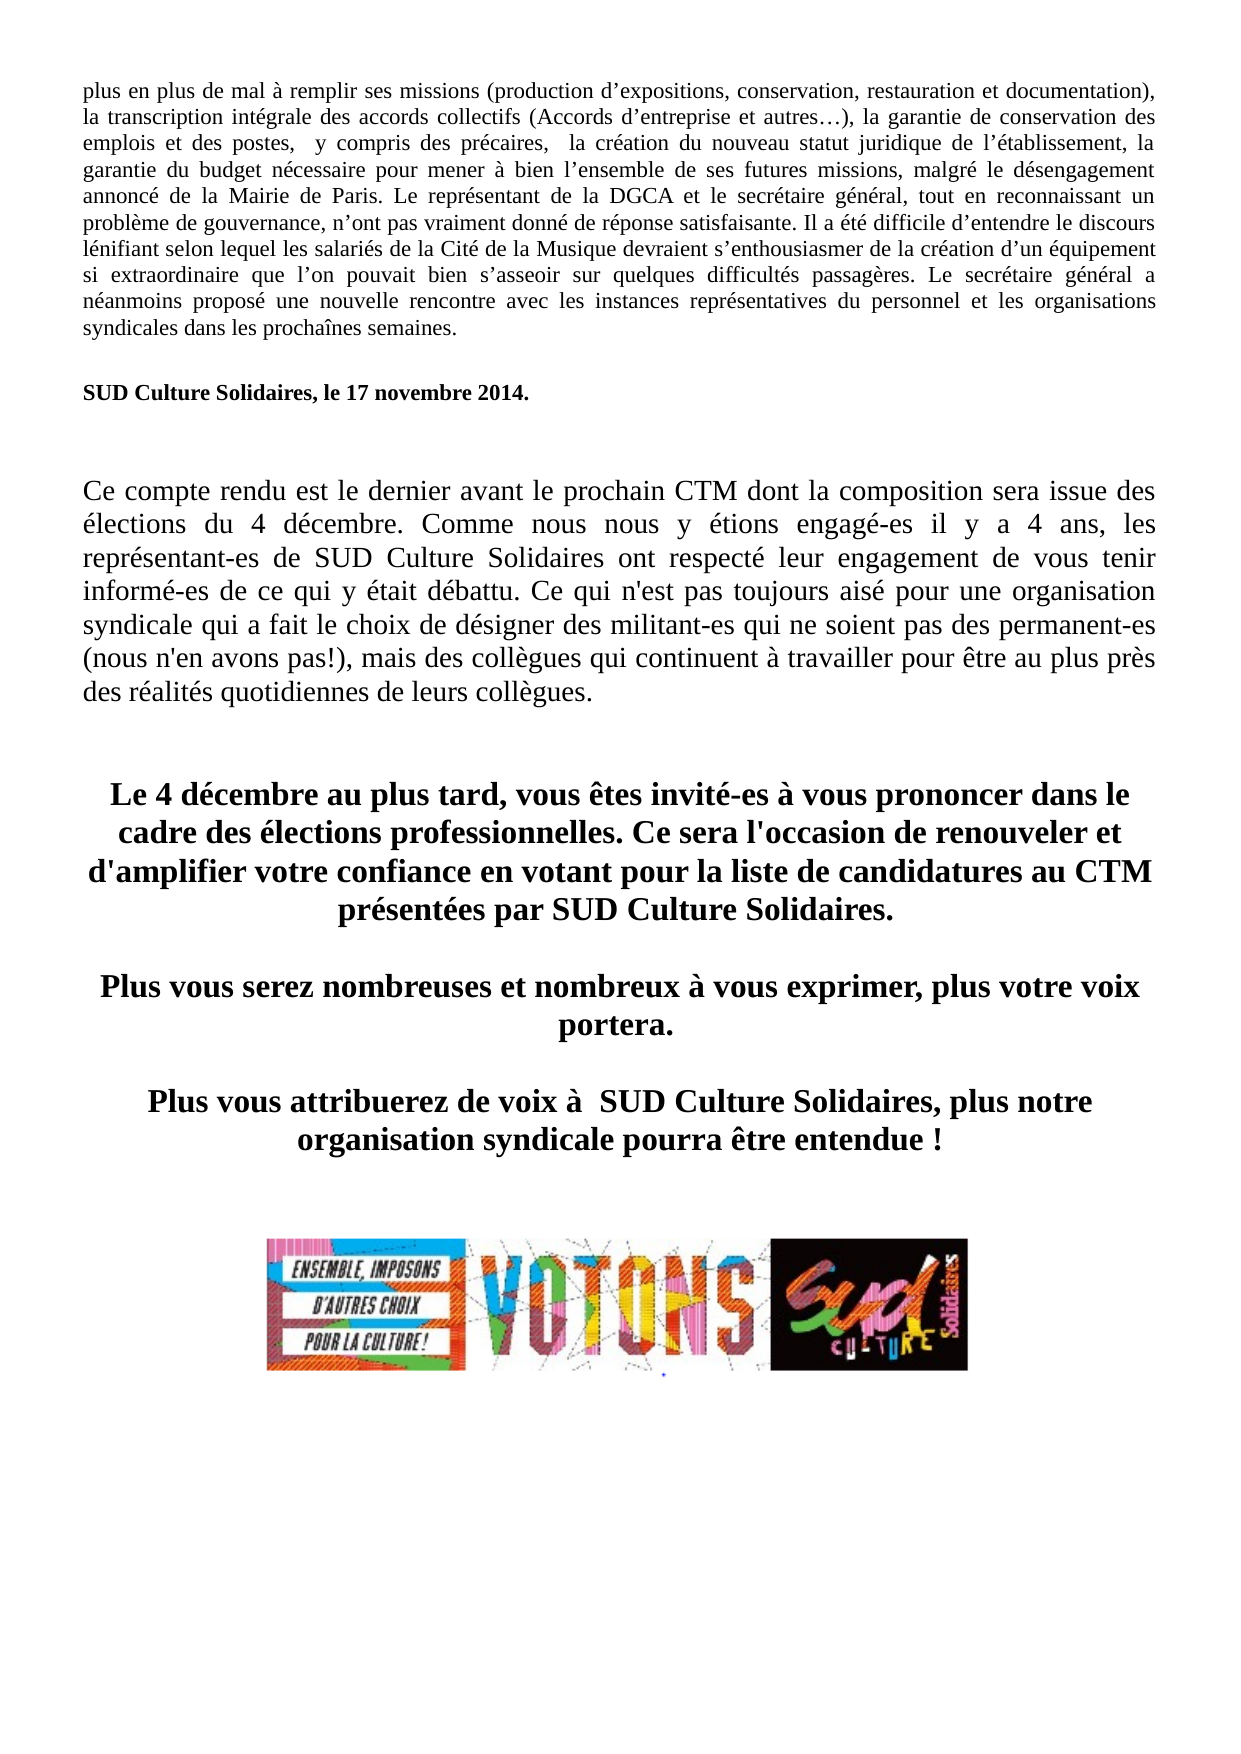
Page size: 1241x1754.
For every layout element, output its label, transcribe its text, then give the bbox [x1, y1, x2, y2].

text plus en plus de mal à remplir ses missions (production d’expositions, conservation, restauration et documentation), la transcription intégrale des accords collectifs (Accords d’entreprise et autres…), la garantie de conservation des emplois et des postes, y compris des précaires, la création du nouveau statut juridique de l’établissement, la garantie du budget nécessaire pour mener à bien l’ensemble de ses futures missions, malgré le désengagement annoncé de la Mairie de Paris. Le représentant de la DGCA et le secrétaire général, tout en reconnaissant un problème de gouvernance, n’ont pas vraiment donné de réponse satisfaisante. Il a été difficile d’entendre le discours lénifiant selon lequel les salariés de la Cité de la Musique devraient s’enthousiasmer de la création d’un équipement si extraordinaire que l’on pouvait bien s’asseoir sur quelques difficultés passagères. Le secrétaire général a néanmoins proposé une nouvelle rencontre avec les instances représentatives du personnel et les organisations syndicales dans les prochaînes semaines. [83, 77, 1157, 340]
text Plus vous serez nombreuses et nombreux à vous exprimer, plus votre voix portera. [83, 966, 1157, 1043]
text Ce compte rendu est le dernier avant le prochain CTM dont la composition sera issue des élections du 4 décembre. Comme nous nous y étions engagé-es il y a 4 ans, les représentant-es de SUD Culture Solidaires ont respecté leur engagement de vous tenir informé-es de ce qui y était débattu. Ce qui n'est pas toujours aisé pour une organisation syndicale qui a fait le choix de désigner des militant-es qui ne soient pas des permanent-es (nous n'en avons pas!), mais des collègues qui continuent à travailler pour être au plus près des réalités quotidiennes de leurs collègues. [83, 473, 1157, 707]
text Le 4 décembre au plus tard, vous êtes invité-es à vous prononcer dans le cadre des élections professionnelles. Ce sera l'occasion de renouveler et d'amplifier votre confiance en votant pour la liste de candidatures au CTM présentées par SUD Culture Solidaires. [83, 774, 1157, 928]
picture [261, 1217, 979, 1385]
text Plus vous attribuerez de voix à SUD Culture Solidaires, plus notre organisation syndicale pourra être entendue ! [83, 1081, 1157, 1158]
text SUD Culture Solidaires, le 17 novembre 2014. [83, 379, 1157, 406]
